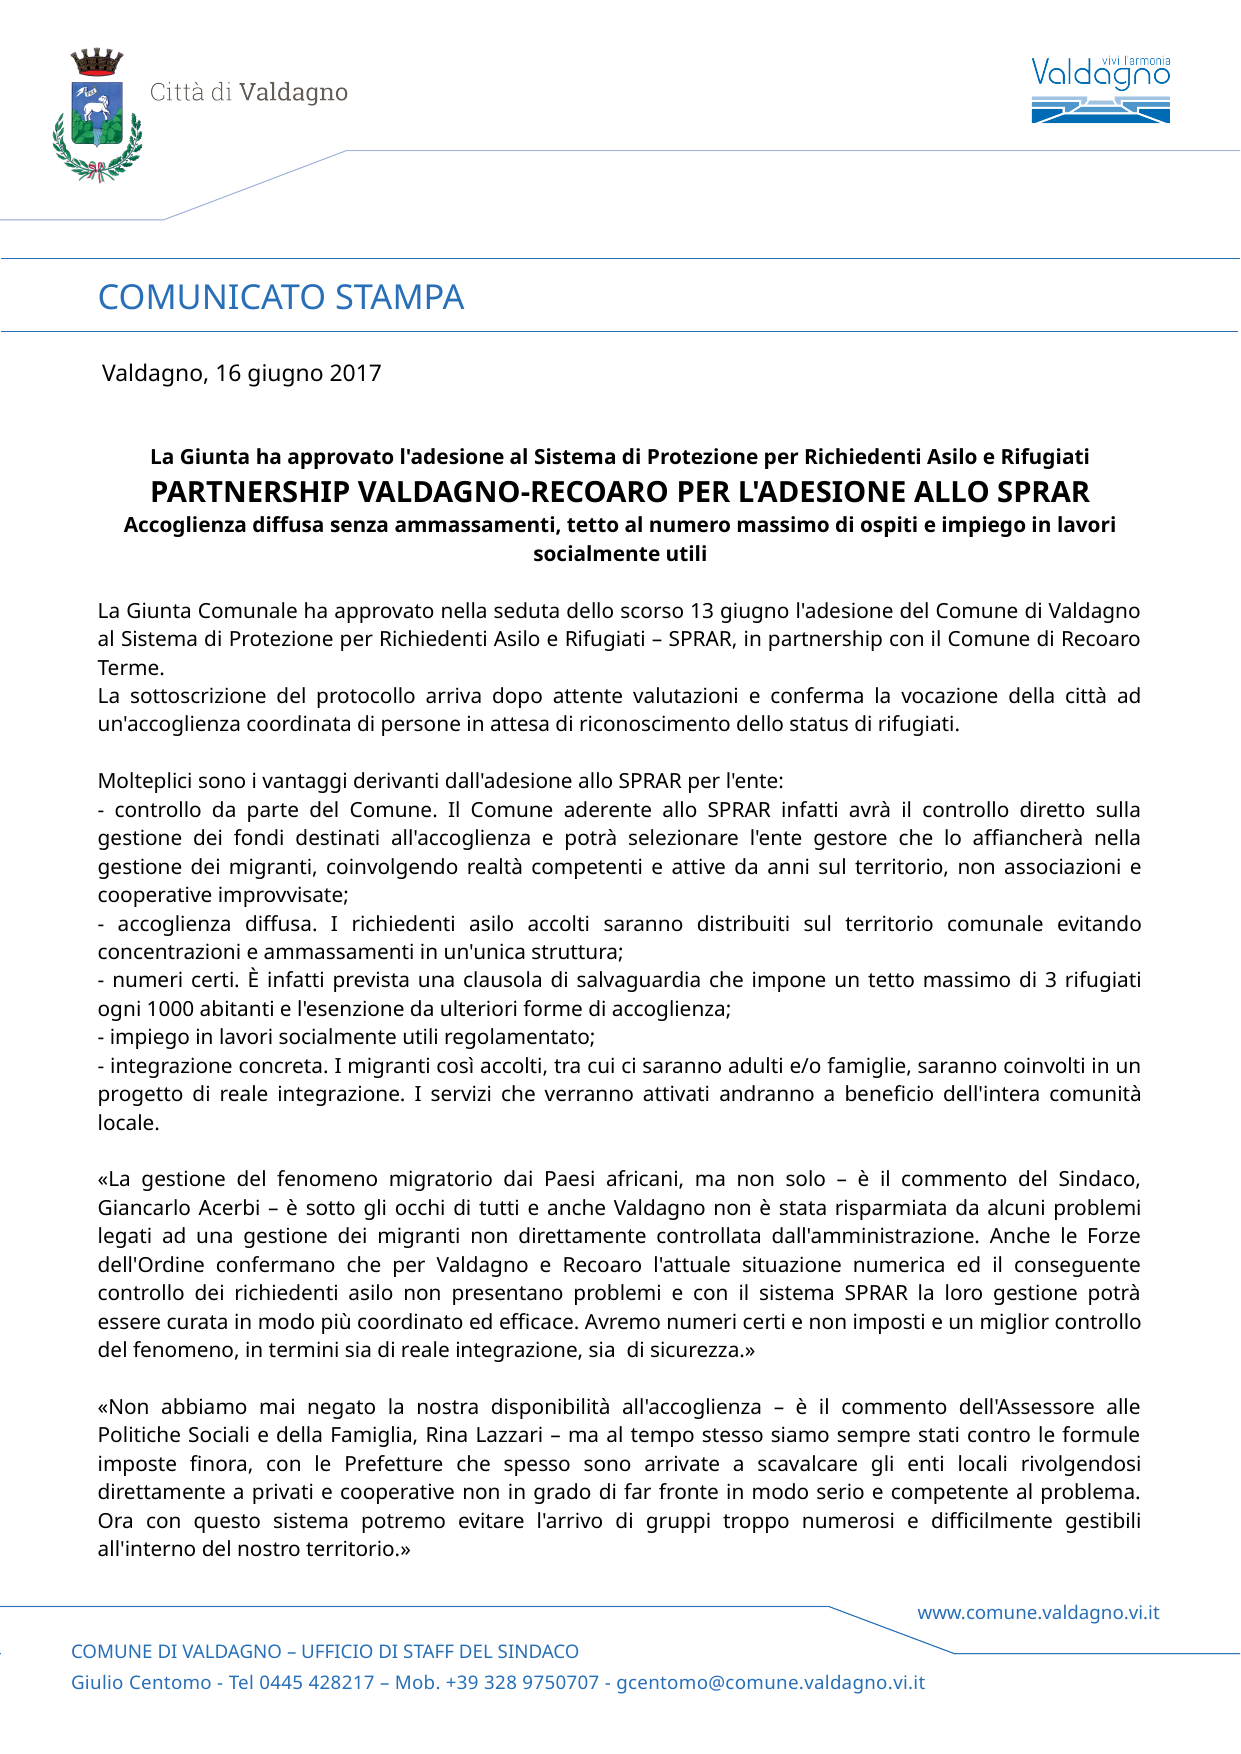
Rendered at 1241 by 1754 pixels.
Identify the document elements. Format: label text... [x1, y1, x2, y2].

text Molteplici sono i vantaggi derivanti dall'adesione allo SPRAR per l'ente: [97, 766, 1143, 795]
text COMUNICATO STAMPA [97, 273, 1143, 320]
text «Non abbiamo mai negato la nostra disponibilità all'accoglienza – è il commento dell'Assessore alle Politiche Sociali e della Famiglia, Rina Lazzari – ma al tempo stesso siamo sempre stati contro le formule imposte finora, con le Prefetture che spesso sono arrivate a scavalcare gli enti locali rivolgendosi direttamente a privati e cooperative non in grado di far fronte in modo serio e competente al problema. Ora con questo sistema potremo evitare l'arrivo di gruppi troppo numerosi e difficilmente gestibili all'interno del nostro territorio.» [97, 1392, 1143, 1563]
text - impiego in lavori socialmente utili regolamentato; [97, 1022, 1143, 1051]
text Valdagno, 16 giugno 2017 [102, 357, 1143, 388]
text «La gestione del fenomeno migratorio dai Paesi africani, ma non solo – è il commento del Sindaco, Giancarlo Acerbi – è sotto gli occhi di tutti e anche Valdagno non è stata risparmiata da alcuni problemi legati ad una gestione dei migranti non direttamente controllata dall'amministrazione. Anche le Forze dell'Ordine confermano che per Valdagno e Recoaro l'attuale situazione numerica ed il conseguente controllo dei richiedenti asilo non presentano problemi e con il sistema SPRAR la loro gestione potrà essere curata in modo più coordinato ed efficace. Avremo numeri certi e non imposti e un miglior controllo del fenomeno, in termini sia di reale integrazione, sia di sicurezza.» [97, 1164, 1143, 1364]
picture [0, 0, 1241, 1695]
text - integrazione concreta. I migranti così accolti, tra cui ci saranno adulti e/o famiglie, saranno coinvolti in un progetto di reale integrazione. I servizi che verranno attivati andranno a beneficio dell'intera comunità locale. [97, 1051, 1143, 1136]
text - accoglienza diffusa. I richiedenti asilo accolti saranno distribuiti sul territorio comunale evitando concentrazioni e ammassamenti in un'unica struttura; [97, 909, 1143, 966]
text - numeri certi. È infatti prevista una clausola di salvaguardia che impone un tetto massimo di 3 rifugiati ogni 1000 abitanti e l'esenzione da ulteriori forme di accoglienza; [97, 966, 1143, 1022]
text Accoglienza diffusa senza ammassamenti, tetto al numero massimo di ospiti e impiego in lavori socialmente utili [97, 511, 1143, 567]
text La Giunta ha approvato l'adesione al Sistema di Protezione per Richiedenti Asilo e Rifugiati [97, 442, 1143, 471]
text PARTNERSHIP VALDAGNO-RECOARO PER L'ADESIONE ALLO SPRAR [97, 471, 1143, 511]
text La Giunta Comunale ha approvato nella seduta dello scorso 13 giugno l'adesione del Comune di Valdagno al Sistema di Protezione per Richiedenti Asilo e Rifugiati – SPRAR, in partnership con il Comune di Recoaro Terme. [97, 596, 1143, 681]
text La sottoscrizione del protocollo arriva dopo attente valutazioni e conferma la vocazione della città ad un'accoglienza coordinata di persone in attesa di riconoscimento dello status di rifugiati. [97, 681, 1143, 738]
text - controllo da parte del Comune. Il Comune aderente allo SPRAR infatti avrà il controllo diretto sulla gestione dei fondi destinati all'accoglienza e potrà selezionare l'ente gestore che lo affiancherà nella gestione dei migranti, coinvolgendo realtà competenti e attive da anni sul territorio, non associazioni e cooperative improvvisate; [97, 795, 1143, 909]
